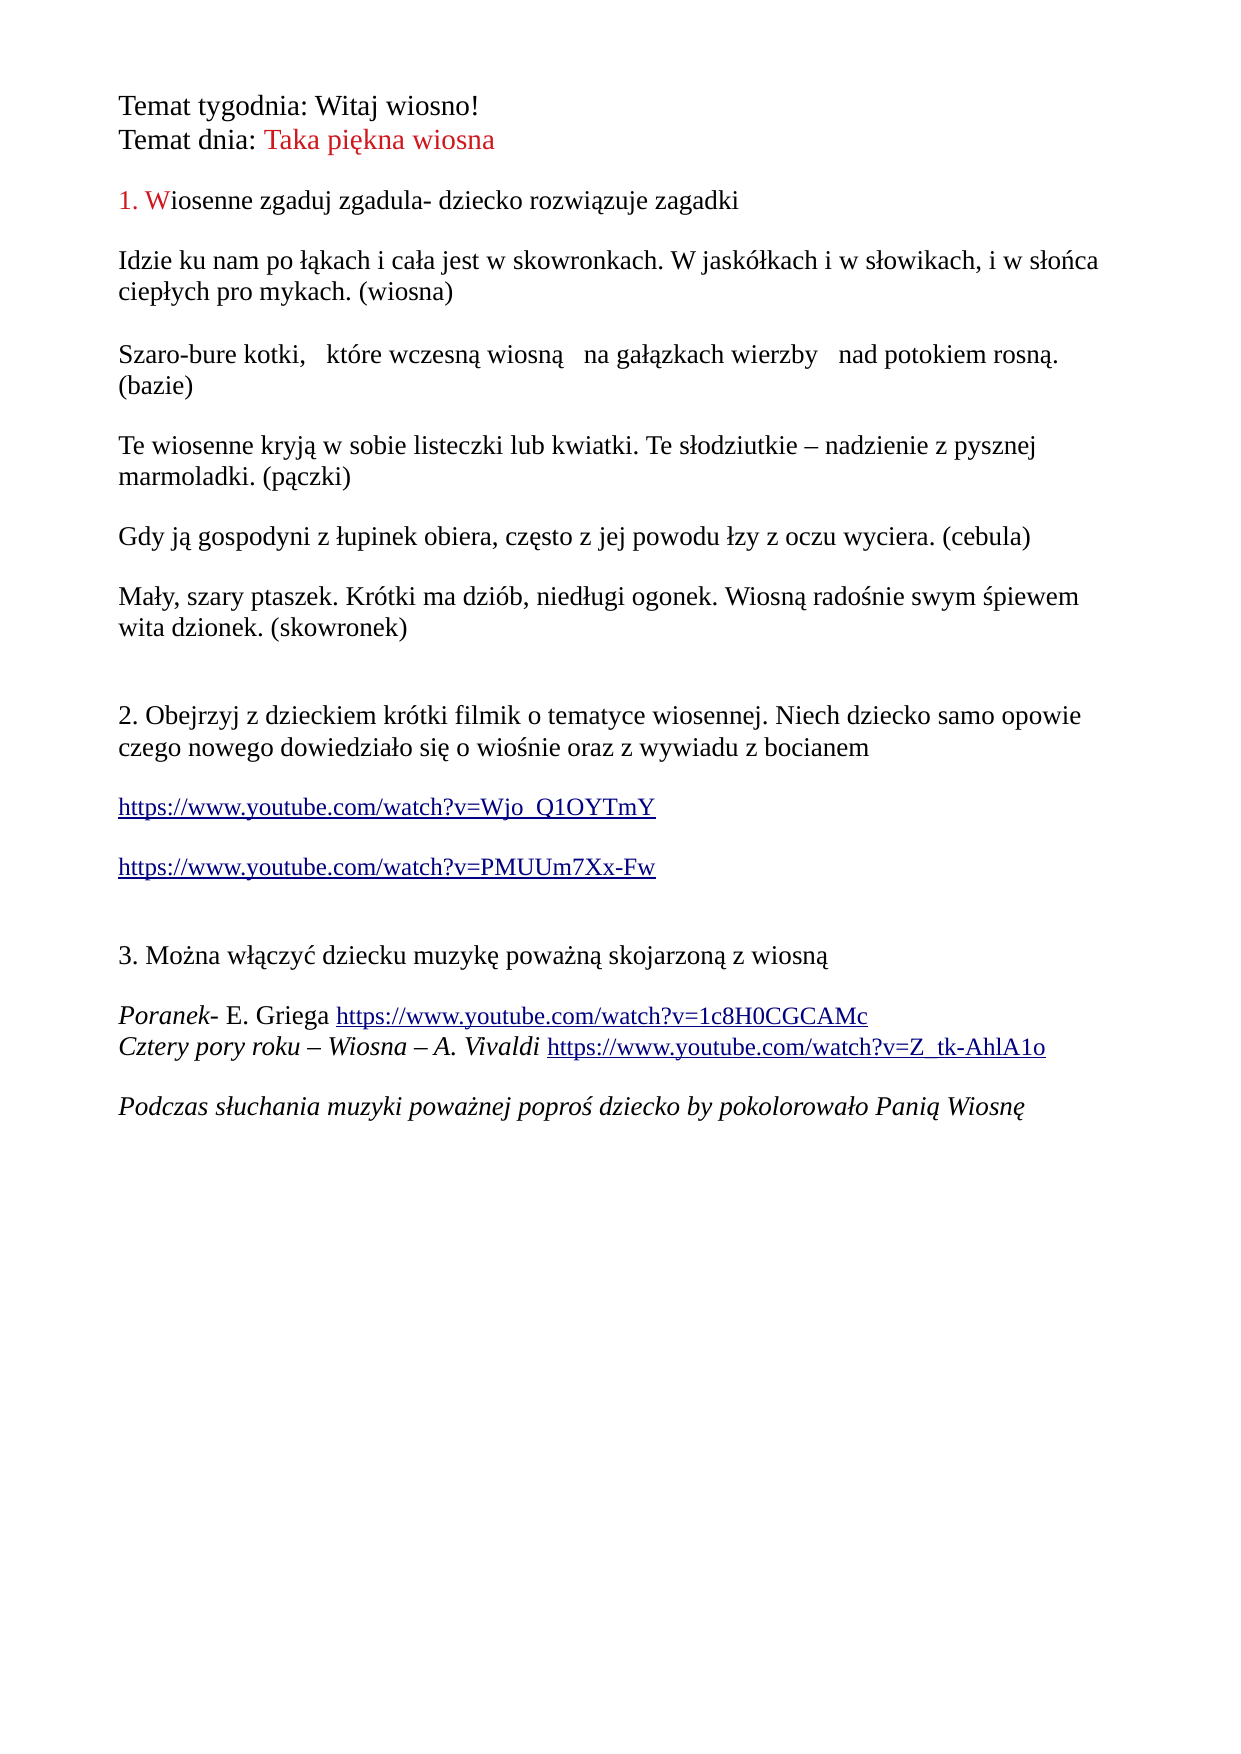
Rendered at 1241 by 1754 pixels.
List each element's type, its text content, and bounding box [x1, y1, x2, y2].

text Te wiosenne kryją w sobie listeczki lub kwiatki. Te słodziutkie – nadzienie z pysznej marmoladki. (pączki) [118, 429, 1122, 491]
text https://www.youtube.com/watch?v=Wjo_Q1OYTmY [118, 791, 1122, 822]
text 1. Wiosenne zgaduj zgadula- dziecko rozwiązuje zagadki [118, 184, 1122, 216]
text Szaro-bure kotki, które wczesną wiosną na gałązkach wierzby nad potokiem rosną. (bazie) [118, 338, 1122, 400]
text Cztery pory roku – Wiosna – A. Vivaldi https://www.youtube.com/watch?v=Z_tk-AhlA1o [118, 1030, 1122, 1061]
text Podczas słuchania muzyki poważnej poproś dziecko by pokolorowało Panią Wiosnę [118, 1090, 1122, 1121]
text Mały, szary ptaszek. Krótki ma dziób, niedługi ogonek. Wiosną radośnie swym śpiewem wita dzionek. (skowronek) [118, 580, 1122, 642]
text https://www.youtube.com/watch?v=PMUUm7Xx-Fw [118, 850, 1122, 882]
text Poranek- E. Griega https://www.youtube.com/watch?v=1c8H0CGCAMc [118, 999, 1122, 1030]
text Temat tygodnia: Witaj wiosno! [118, 88, 1122, 122]
text Idzie ku nam po łąkach i cała jest w skowronkach. W jaskółkach i w słowikach, i w słońca ciepłych pro mykach. (wiosna) [118, 244, 1122, 307]
text Temat dnia: Taka piękna wiosna [118, 122, 1122, 156]
text 3. Można włączyć dziecku muzykę poważną skojarzoną z wiosną [118, 939, 1122, 970]
text 2. Obejrzyj z dzieckiem krótki filmik o tematyce wiosennej. Niech dziecko samo opowie czego nowego dowiedziało się o wiośnie oraz z wywiadu z bocianem [118, 699, 1122, 762]
text Gdy ją gospodyni z łupinek obiera, często z jej powodu łzy z oczu wyciera. (cebula) [118, 520, 1122, 551]
